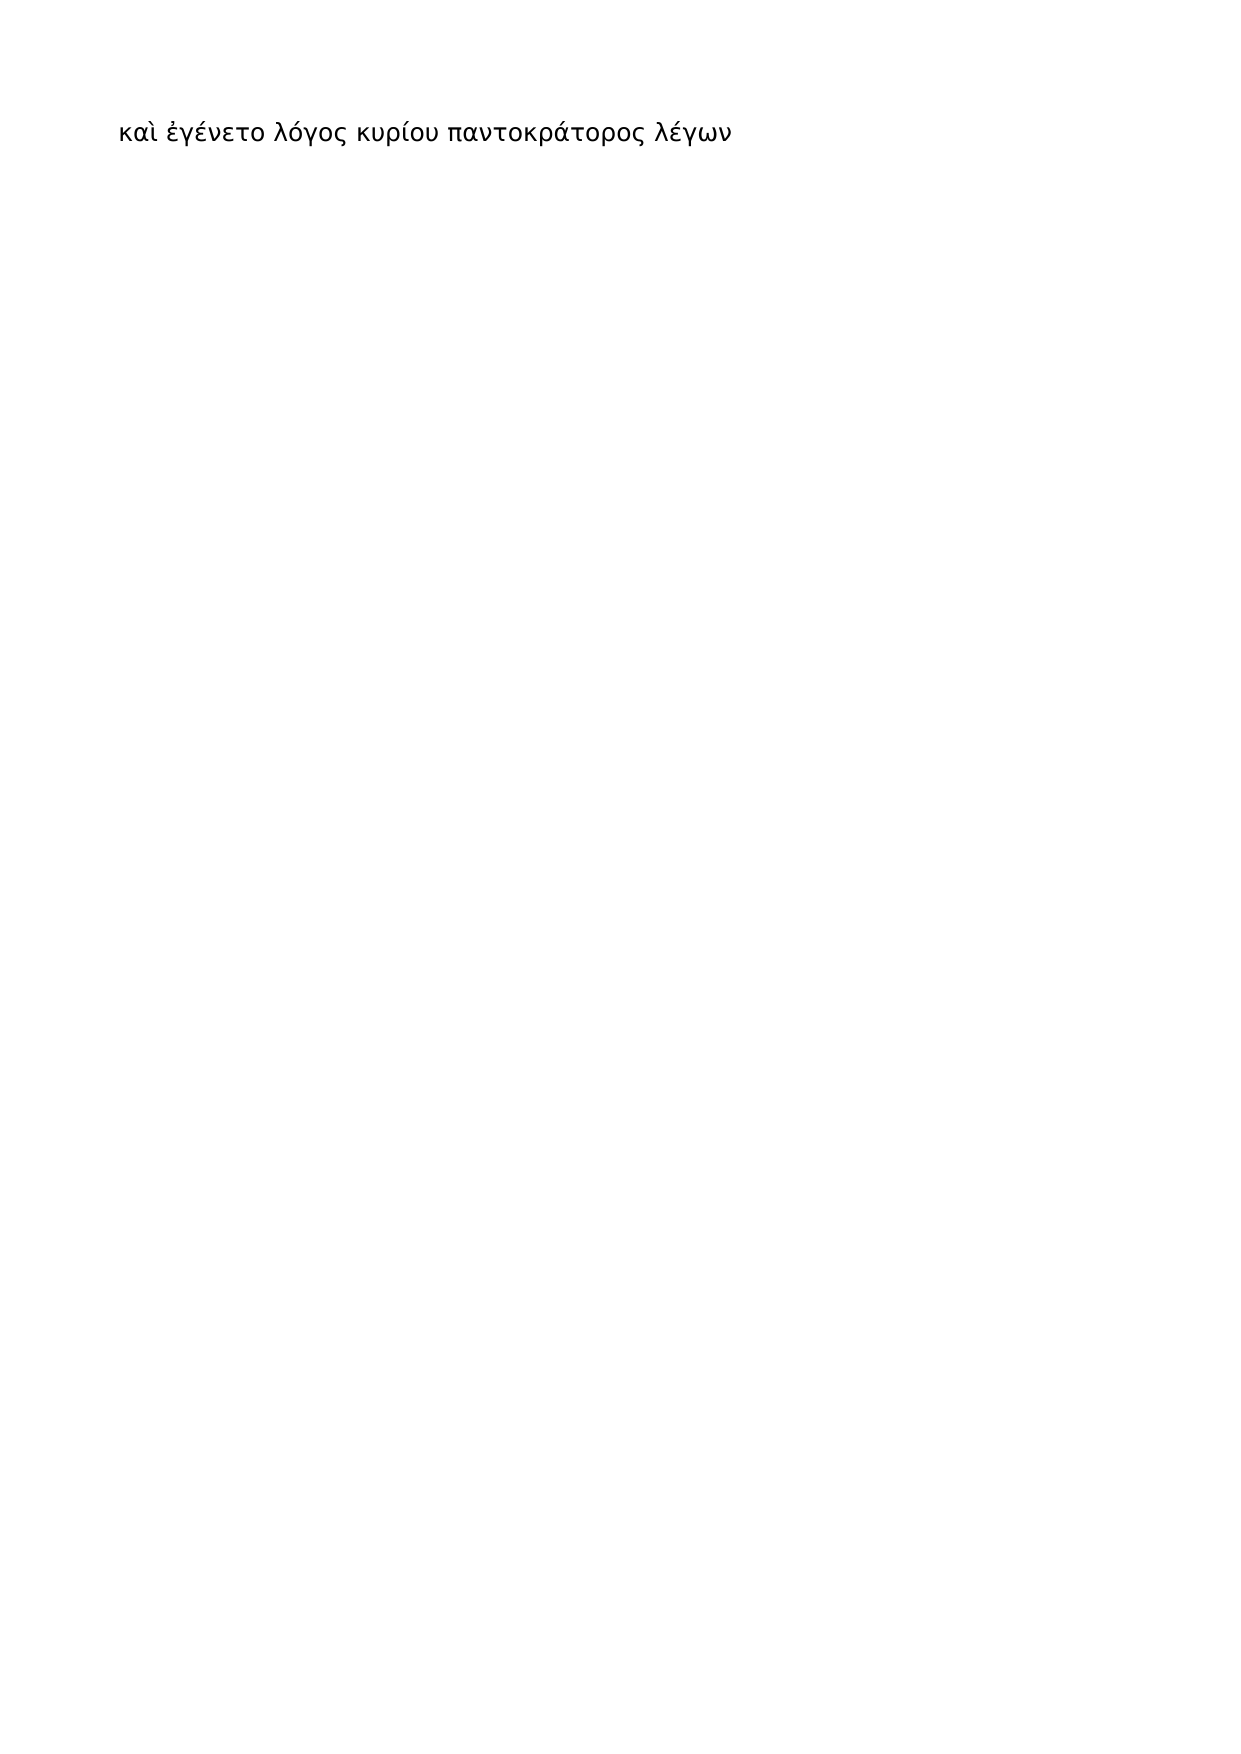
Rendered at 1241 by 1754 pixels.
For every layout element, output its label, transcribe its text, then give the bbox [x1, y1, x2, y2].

text καὶ ἐγένετο λόγος κυρίου παντοκράτορος λέγων [118, 118, 1122, 147]
